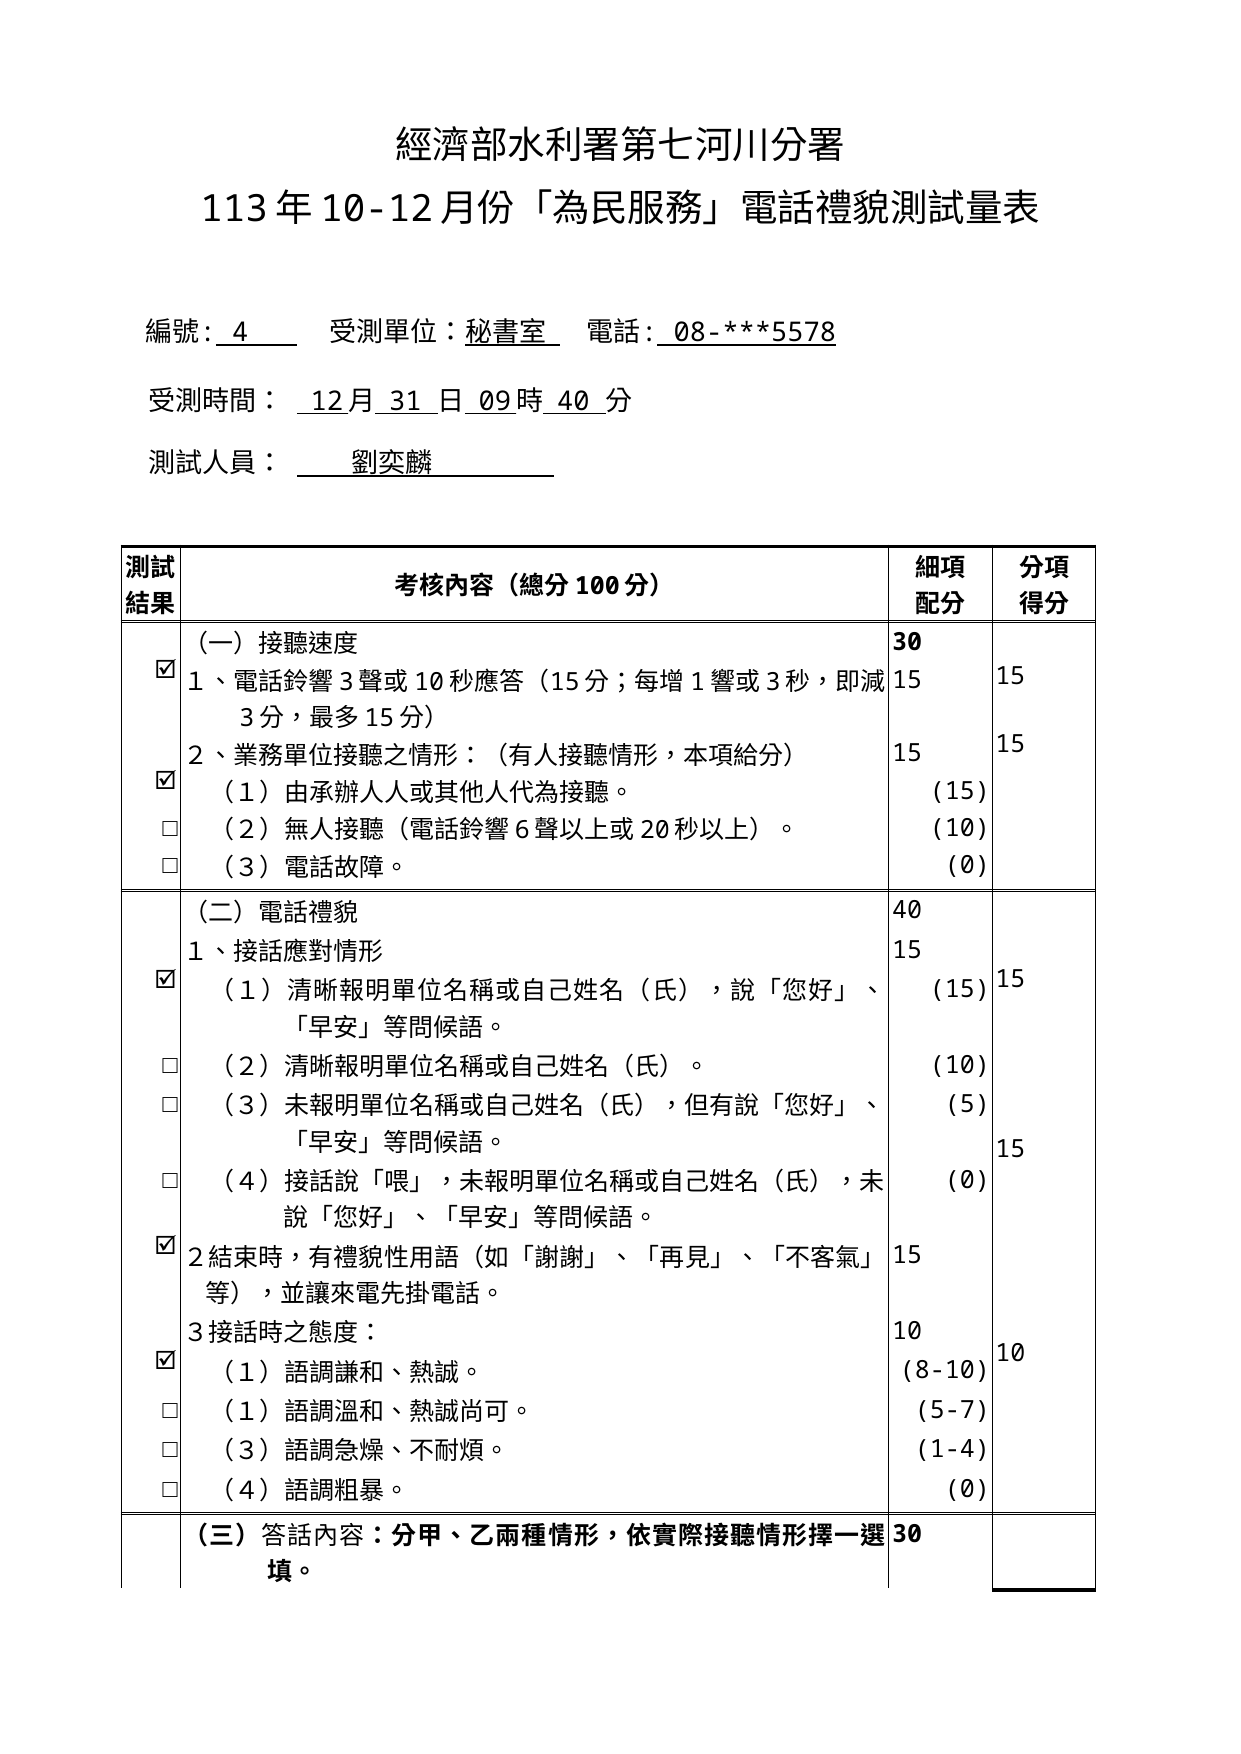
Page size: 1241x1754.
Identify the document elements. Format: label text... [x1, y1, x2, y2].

table_cell  [122, 1349, 180, 1388]
table_cell □ [122, 1158, 180, 1234]
text 經濟部水利署第七河川分署 [118, 101, 1122, 163]
table_cell （２）清晰報明單位名稱或自己姓名（氏）。 [181, 1043, 888, 1083]
table_cell 10 [889, 1310, 992, 1349]
table_cell （３）語調急燥、不耐煩。 [181, 1428, 888, 1467]
table_cell  [122, 661, 180, 734]
table_cell ２、業務單位接聽之情形：（有人接聽情形，本項給分） [181, 734, 888, 771]
table_cell ３接話時之態度： [181, 1310, 888, 1349]
text 編號: 4 受測單位：秘書室 電話: 08-***5578 [118, 288, 1122, 351]
table_cell 40 [889, 892, 992, 928]
table_cell □ [122, 1428, 180, 1467]
table_cell [993, 1515, 1095, 1588]
table_cell 15 15 10 [993, 892, 1095, 1512]
table_cell (0) [889, 1158, 992, 1234]
table_cell 30 [889, 1515, 992, 1588]
table_cell （１）由承辦人人或其他人代為接聽。 [181, 771, 888, 809]
table_cell (8-10) [889, 1349, 992, 1388]
table_cell (0) [889, 846, 992, 889]
table_cell （２）無人接聽（電話鈴響6聲以上或20秒以上）。 [181, 809, 888, 846]
table_cell [122, 892, 180, 928]
table_cell [122, 1515, 180, 1588]
table_cell １、接話應對情形 [181, 928, 888, 968]
table_header 考核內容（總分100分） [181, 548, 888, 620]
table_cell 15 15 [993, 623, 1095, 889]
table_header 細項 配分 [889, 548, 992, 620]
table_cell □ [122, 1083, 180, 1158]
table_cell 15 [889, 734, 992, 771]
table_cell (5) [889, 1083, 992, 1158]
table_cell （１）清晰報明單位名稱或自己姓名（氏），說「您好」、「早安」等問候語。 [181, 968, 888, 1043]
table_cell □ [122, 809, 180, 846]
table_cell 15 [889, 928, 992, 968]
table_cell  [122, 771, 180, 809]
table_cell （三）答話內容：分甲、乙兩種情形，依實際接聽情形擇一選填。 [181, 1515, 888, 1588]
text 113年10-12月份「為民服務」電話禮貌測試量表 [118, 163, 1122, 226]
table_header 測試 結果 [122, 548, 180, 620]
table_cell (0) [889, 1467, 992, 1512]
table_cell （一）接聽速度 [181, 623, 888, 661]
text 測試人員： 劉奕麟 [118, 419, 1068, 482]
table_cell （二）電話禮貌 [181, 892, 888, 928]
table_cell □ [122, 846, 180, 889]
table_cell （３）未報明單位名稱或自己姓名（氏），但有說「您好」、「早安」等問候語。 [181, 1083, 888, 1158]
table_cell (5-7) [889, 1388, 992, 1428]
table_cell □ [122, 1467, 180, 1512]
table_cell 15 [889, 1234, 992, 1309]
table_cell (15) [889, 968, 992, 1043]
table_cell １、電話鈴響3聲或10秒應答（15分；每增1響或3秒，即減3分，最多15分） [181, 661, 888, 734]
table_cell （４）語調粗暴。 [181, 1467, 888, 1512]
table_cell (1-4) [889, 1428, 992, 1467]
table_cell  [122, 1234, 180, 1309]
table_cell (10) [889, 1043, 992, 1083]
table_cell （４）接話說「喂」，未報明單位名稱或自己姓名（氏），未說「您好」、「早安」等問候語。 [181, 1158, 888, 1234]
table_cell □ [122, 1388, 180, 1428]
table_cell （１）語調溫和、熱誠尚可。 [181, 1388, 888, 1428]
table_cell □ [122, 1043, 180, 1083]
table_cell [122, 928, 180, 968]
table_cell  [122, 968, 180, 1043]
text 受測時間： 12月 31 日 09時 40 分 [118, 357, 1068, 419]
table_cell (10) [889, 809, 992, 846]
table_header 分項 得分 [993, 548, 1095, 620]
table_cell [122, 734, 180, 771]
table_cell 15 [889, 661, 992, 734]
table_cell [122, 623, 180, 661]
table_cell （１）語調謙和、熱誠。 [181, 1349, 888, 1388]
table_cell ２結束時，有禮貌性用語（如「謝謝」、「再見」、「不客氣」等），並讓來電先掛電話。 [181, 1234, 888, 1309]
table_cell 30 [889, 623, 992, 661]
table_cell （３）電話故障。 [181, 846, 888, 889]
table_cell (15) [889, 771, 992, 809]
table_cell [122, 1310, 180, 1349]
